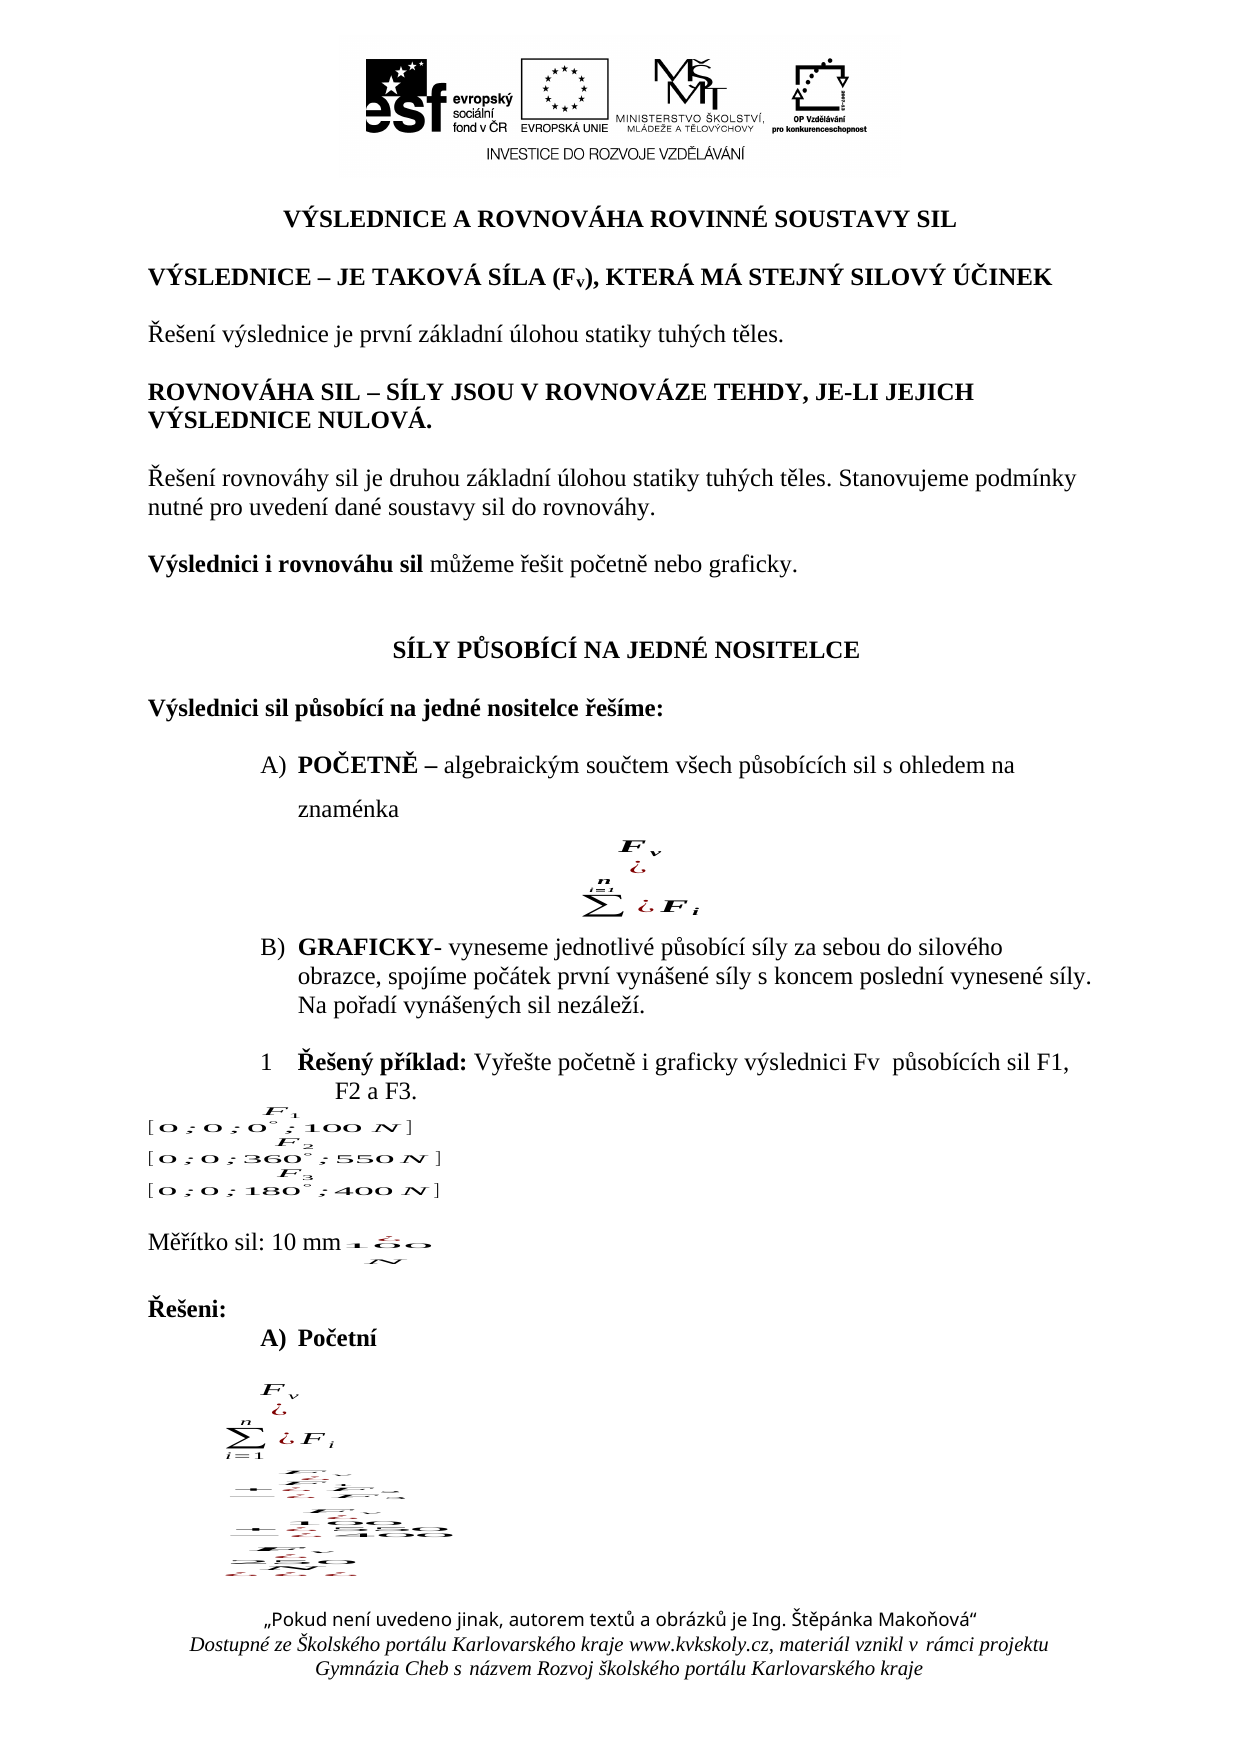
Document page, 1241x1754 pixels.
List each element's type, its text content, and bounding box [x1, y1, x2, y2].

text Řešení výslednice je první základní úlohou statiky tuhých těles. [148, 319, 1093, 348]
list Početní [260, 1323, 1093, 1352]
list GRAFICKY- vyneseme jednotlivé působící síly za sebou do silového obrazce, spojíme počátek první vynášené síly s koncem poslední vynesené síly. Na pořadí vynášených sil nezáleží. [260, 932, 1093, 1019]
text Řešeni: [148, 1294, 1093, 1323]
text Výslednici i rovnováhu sil můžeme řešit početně nebo graficky. [148, 549, 1093, 578]
text Výslednici sil působící na jedné nositelce řešíme: [148, 693, 1093, 722]
list POČETNĚ – algebraickým součtem všech působících sil s ohledem na znaménka [260, 751, 1093, 822]
text SÍLY PŮSOBÍCÍ NA JEDNÉ NOSITELCE [148, 636, 1093, 664]
text VÝSLEDNICE – JE TAKOVÁ SÍLA (Fv), KTERÁ MÁ STEJNÝ SILOVÝ ÚČINEK [148, 262, 1093, 291]
text Řešení rovnováhy sil je druhou základní úlohou statiky tuhých těles. Stanovujeme podmínky nutné pro uvedení dané soustavy sil do rovnováhy. [148, 463, 1093, 521]
text Měřítko sil: 10 mm [148, 1227, 1093, 1266]
text ROVNOVÁHA SIL – SÍLY JSOU V ROVNOVÁZE TEHDY, JE-LI JEJICH VÝSLEDNICE NULOVÁ. [148, 377, 1093, 434]
list Řešený příklad: Vyřešte početně i graficky výslednici Fv působících sil F1, F2 a F3. [260, 1047, 1093, 1105]
text VÝSLEDNICE A ROVNOVÁHA ROVINNÉ SOUSTAVY SIL [148, 204, 1093, 233]
